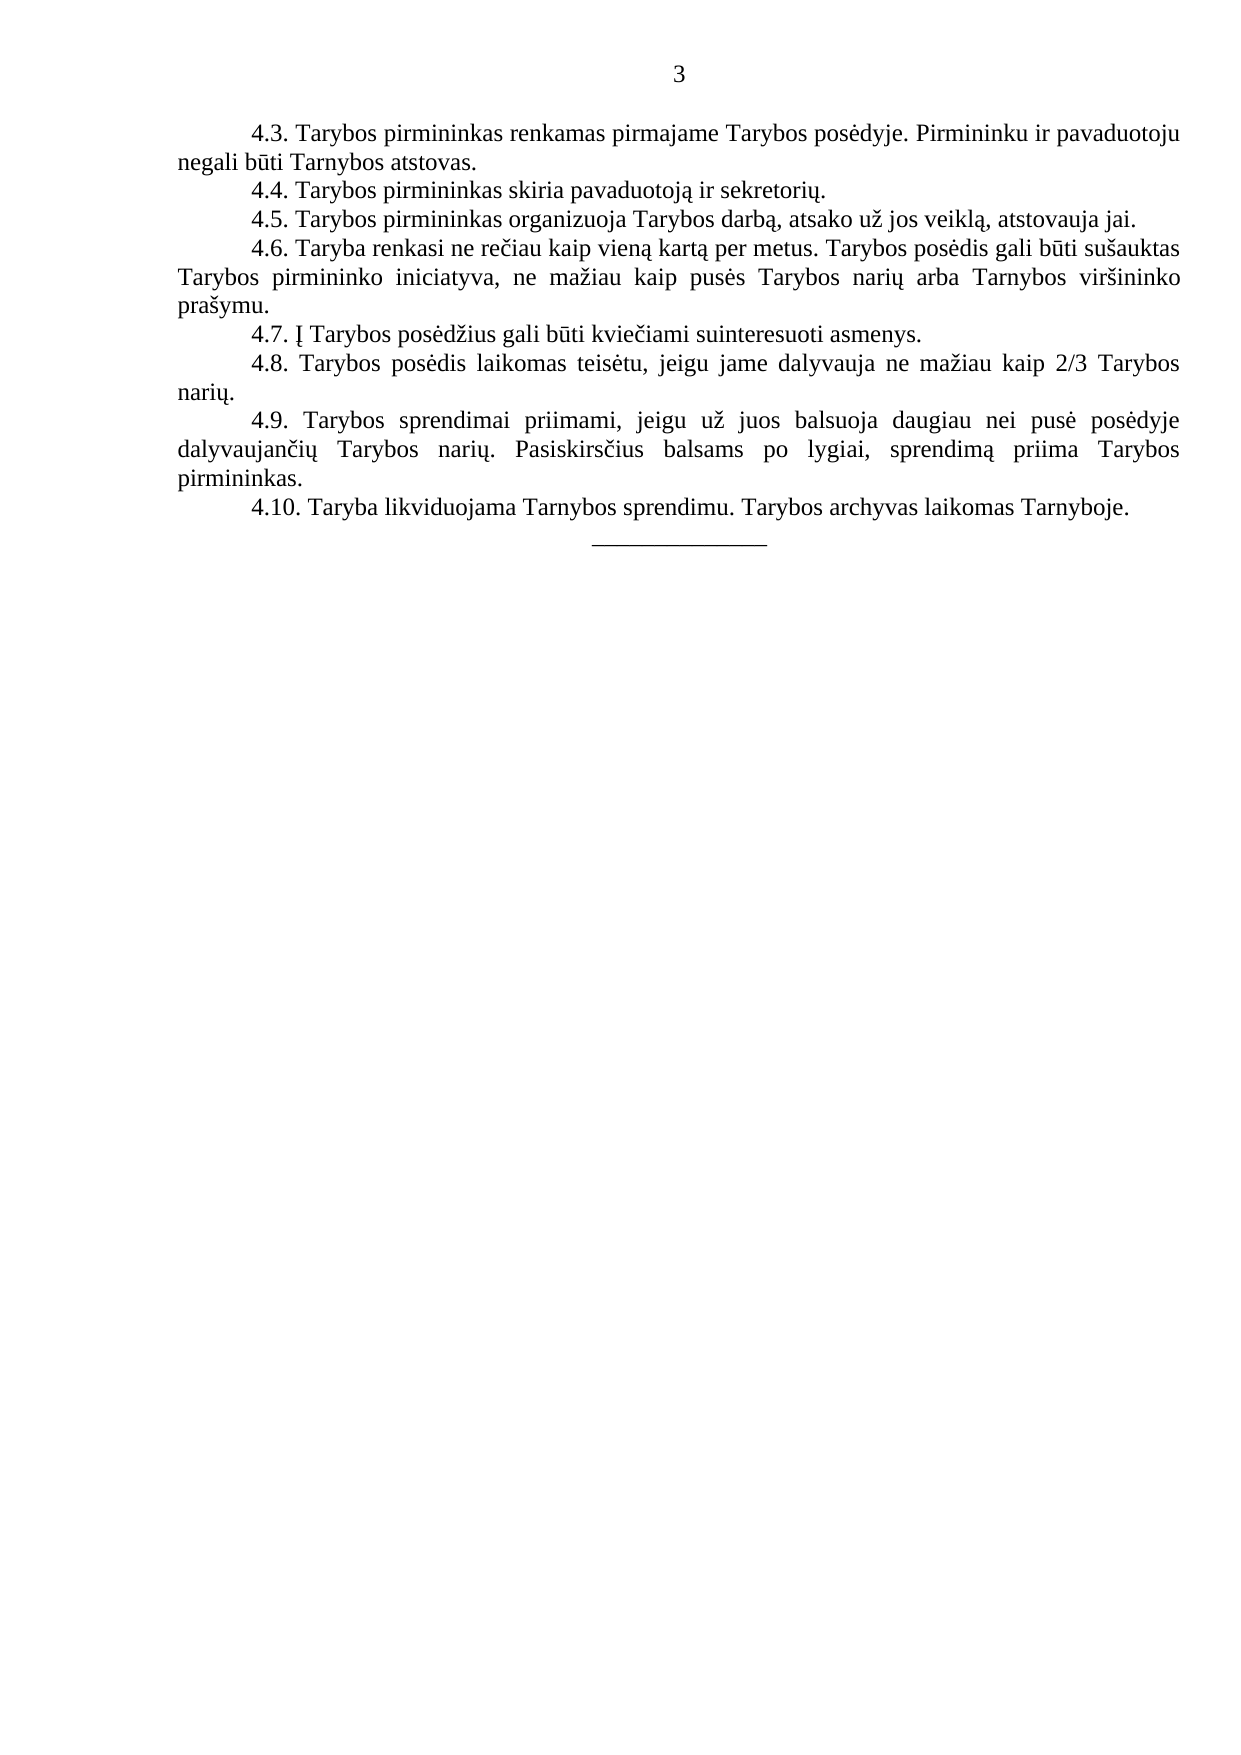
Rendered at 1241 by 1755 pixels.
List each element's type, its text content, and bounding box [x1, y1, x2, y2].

text 4.9. Tarybos sprendimai priimami, jeigu už juos balsuoja daugiau nei pusė posėdyje dalyvaujančių Tarybos narių. Pasiskirsčius balsams po lygiai, sprendimą priima Tarybos pirmininkas. [177, 406, 1181, 492]
text 4.7. Į Tarybos posėdžius gali būti kviečiami suinteresuoti asmenys. [177, 319, 1181, 348]
text 4.5. Tarybos pirmininkas organizuoja Tarybos darbą, atsako už jos veiklą, atstovauja jai. [177, 204, 1181, 233]
text 4.4. Tarybos pirmininkas skiria pavaduotoją ir sekretorių. [177, 176, 1181, 204]
text 4.6. Taryba renkasi ne rečiau kaip vieną kartą per metus. Tarybos posėdis gali būti sušauktas Tarybos pirmininko iniciatyva, ne mažiau kaip pusės Tarybos narių arba Tarnybos viršininko prašymu. [177, 233, 1181, 319]
text 4.8. Tarybos posėdis laikomas teisėtu, jeigu jame dalyvauja ne mažiau kaip 2/3 Tarybos narių. [177, 348, 1181, 406]
text 4.3. Tarybos pirmininkas renkamas pirmajame Tarybos posėdyje. Pirmininku ir pavaduotoju negali būti Tarnybos atstovas. [177, 118, 1181, 176]
text ______________ [177, 521, 1181, 549]
text 4.10. Taryba likviduojama Tarnybos sprendimu. Tarybos archyvas laikomas Tarnyboje. [177, 492, 1181, 521]
